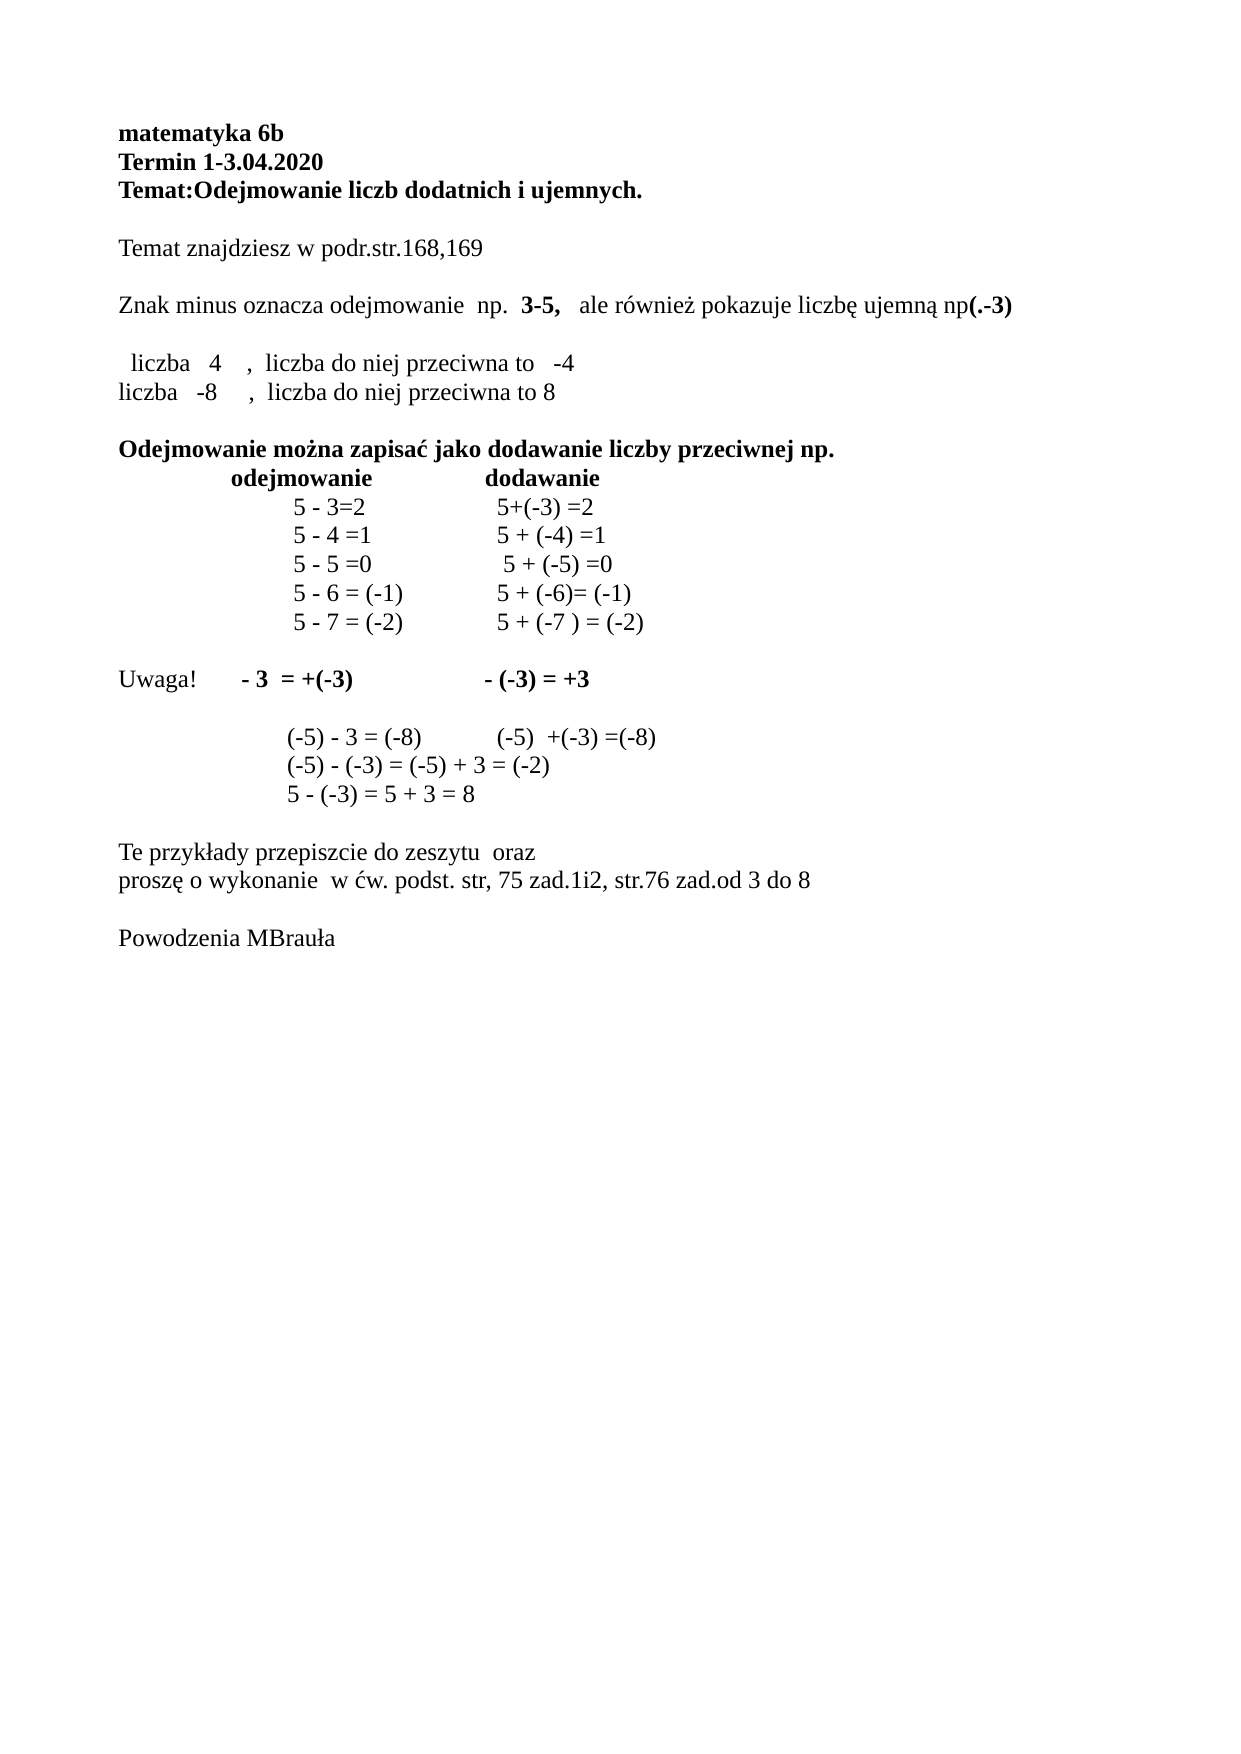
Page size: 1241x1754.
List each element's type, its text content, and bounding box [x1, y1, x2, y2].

text (-5) - 3 = (-8) (-5) +(-3) =(-8) [118, 722, 1122, 751]
text proszę o wykonanie w ćw. podst. str, 75 zad.1i2, str.76 zad.od 3 do 8 [118, 866, 1122, 894]
text Znak minus oznacza odejmowanie np. 3-5, ale również pokazuje liczbę ujemną np(.-3) [118, 291, 1122, 319]
text matematyka 6b [118, 118, 1122, 147]
text 5 - 5 =0 5 + (-5) =0 [118, 549, 1122, 578]
text odejmowanie dodawanie [118, 463, 1122, 492]
text (-5) - (-3) = (-5) + 3 = (-2) [118, 751, 1122, 779]
text Termin 1-3.04.2020 [118, 147, 1122, 176]
text liczba 4 , liczba do niej przeciwna to -4 [118, 348, 1122, 377]
text Te przykłady przepiszcie do zeszytu oraz [118, 837, 1122, 866]
text Odejmowanie można zapisać jako dodawanie liczby przeciwnej np. [118, 434, 1122, 463]
text 5 - 7 = (-2) 5 + (-7 ) = (-2) [118, 607, 1122, 636]
text Uwaga! - 3 = +(-3) - (-3) = +3 [118, 664, 1122, 693]
text 5 - 3=2 5+(-3) =2 [118, 492, 1122, 521]
text 5 - (-3) = 5 + 3 = 8 [118, 779, 1122, 808]
text liczba -8 , liczba do niej przeciwna to 8 [118, 377, 1122, 406]
text Temat:Odejmowanie liczb dodatnich i ujemnych. [118, 176, 1122, 204]
text 5 - 6 = (-1) 5 + (-6)= (-1) [118, 578, 1122, 607]
text Temat znajdziesz w podr.str.168,169 [118, 233, 1122, 262]
text 5 - 4 =1 5 + (-4) =1 [118, 521, 1122, 549]
text Powodzenia MBrauła [118, 923, 1122, 952]
